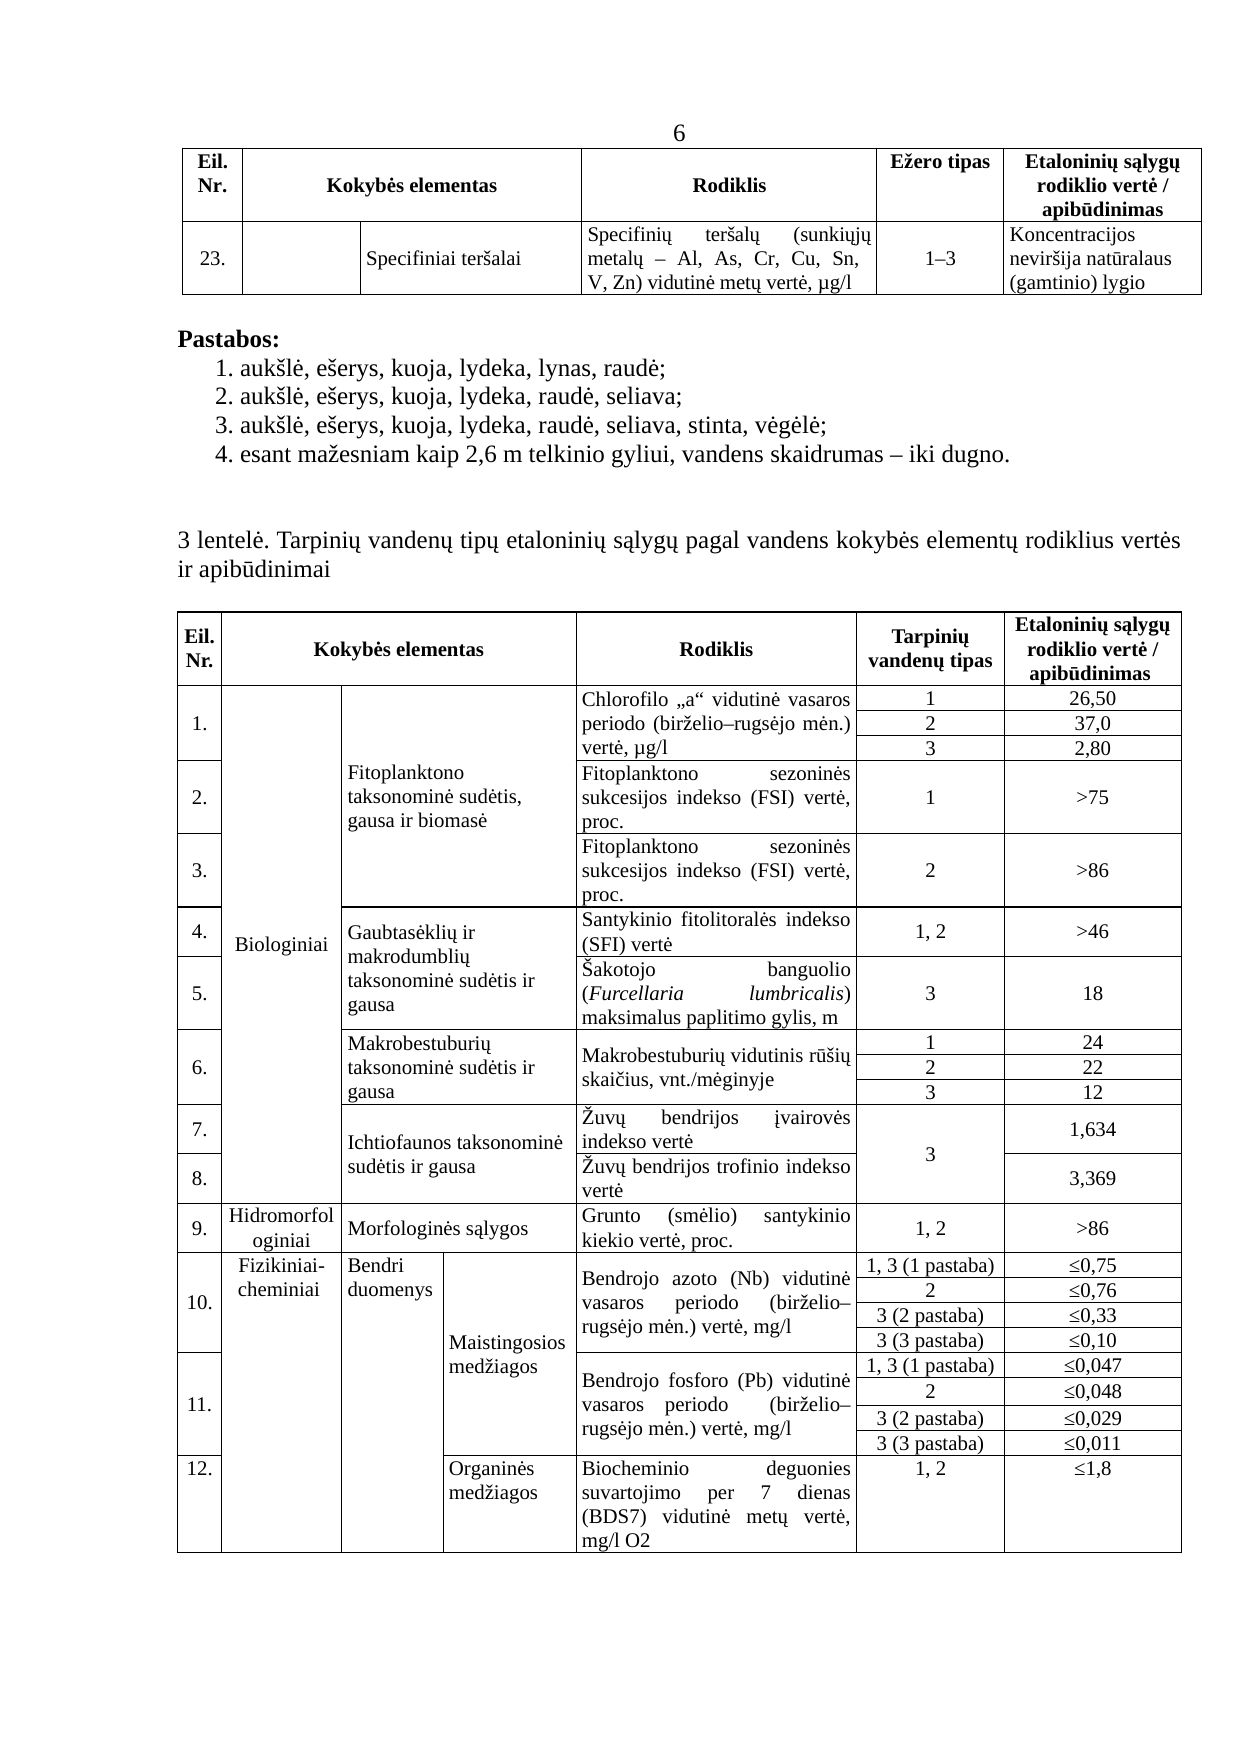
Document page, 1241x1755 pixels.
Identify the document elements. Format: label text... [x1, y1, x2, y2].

table_cell 3 (3 pastaba) [857, 1328, 1004, 1352]
table_cell 37,0 [1005, 711, 1181, 735]
text 2. aukšlė, ešerys, kuoja, lydeka, raudė, seliava; [215, 381, 1181, 410]
table_cell 3 [857, 1080, 1004, 1104]
table_cell 12 [1005, 1080, 1181, 1104]
table_cell 1, 3 (1 pastaba) [857, 1353, 1004, 1377]
table_cell ≤0,75 [1005, 1253, 1181, 1277]
table_cell 1, 2 [857, 1204, 1004, 1252]
table_cell 3,369 [1005, 1154, 1181, 1202]
table_cell Makrobestuburių taksonominė sudėtis ir gausa [342, 1030, 576, 1104]
table_cell 2,80 [1005, 736, 1181, 760]
table_cell 8. [178, 1154, 221, 1202]
table_cell Žuvų bendrijos trofinio indekso vertė [577, 1154, 856, 1202]
table_cell 3 (3 pastaba) [857, 1431, 1004, 1455]
table_cell >75 [1005, 761, 1181, 833]
table_cell 7. [178, 1105, 221, 1153]
table_cell 4. [178, 908, 221, 956]
text Pastabos: [177, 324, 1181, 353]
table_cell ≤0,33 [1005, 1303, 1181, 1327]
table_cell ≤0,047 [1005, 1353, 1181, 1377]
table_cell Makrobestuburių vidutinis rūšių skaičius, vnt./mėginyje [577, 1030, 856, 1104]
table_cell Fitoplanktono sezoninės sukcesijos indekso (FSI) vertė, proc. [577, 834, 856, 906]
table_cell Grunto (smėlio) santykinio kiekio vertė, proc. [577, 1204, 856, 1252]
table_cell 23. [183, 222, 242, 294]
table_cell ≤0,76 [1005, 1278, 1181, 1302]
table_cell 9. [178, 1204, 221, 1252]
table_header Kokybės elementas [243, 149, 581, 221]
table_cell Žuvų bendrijos įvairovės indekso vertė [577, 1105, 856, 1153]
text 3 lentelė. Tarpinių vandenų tipų etaloninių sąlygų pagal vandens kokybės elementų rodiklius vertės ir apibūdinimai [177, 525, 1181, 583]
table_header Rodiklis [577, 613, 856, 684]
table_cell 5. [178, 957, 221, 1029]
table_cell Biologiniai [222, 686, 341, 1202]
table_cell Bendri duomenys [342, 1253, 443, 1552]
table_cell 2. [178, 761, 221, 833]
table_cell 22 [1005, 1055, 1181, 1079]
table_header Ežero tipas [877, 149, 1003, 221]
table_cell Fizikiniai-cheminiai [222, 1253, 341, 1552]
table_cell 1 [857, 761, 1004, 833]
table_cell Bendrojo fosforo (Pb) vidutinė vasaros periodo (birželio–rugsėjo mėn.) vertė, mg/l [577, 1353, 856, 1455]
table_cell Specifinių teršalų (sunkiųjų metalų – Al, As, Cr, Cu, Sn, V, Zn) vidutinė metų vertė, µg/l [582, 222, 876, 294]
table_cell 1. [178, 686, 221, 760]
table_cell Šakotojo banguolio (Furcellaria lumbricalis) maksimalus paplitimo gylis, m [577, 957, 856, 1029]
table_header Eil. Nr. [178, 613, 221, 684]
table_cell 2 [857, 1278, 1004, 1302]
table_cell Morfologinės sąlygos [342, 1204, 576, 1252]
table_cell 24 [1005, 1030, 1181, 1054]
table_cell 3 (2 pastaba) [857, 1303, 1004, 1327]
table_cell Maistingosios medžiagos [444, 1253, 576, 1455]
table_cell 1, 3 (1 pastaba) [857, 1253, 1004, 1277]
table_cell ≤0,048 [1005, 1378, 1181, 1404]
text 4. esant mažesniam kaip 2,6 m telkinio gyliui, vandens skaidrumas – iki dugno. [215, 439, 1181, 468]
table_cell 6. [178, 1030, 221, 1104]
table_header Rodiklis [582, 149, 876, 221]
table_cell 3. [178, 834, 221, 906]
table_cell Chlorofilo „a“ vidutinė vasaros periodo (birželio–rugsėjo mėn.) vertė, µg/l [577, 686, 856, 760]
table_cell 1 [857, 1030, 1004, 1054]
table_cell >46 [1005, 908, 1181, 956]
table_cell 2 [857, 1055, 1004, 1079]
table_cell Hidromorfologiniai [222, 1204, 341, 1252]
table_header Eil. Nr. [183, 149, 242, 221]
table_cell Gaubtasėklių ir makrodumblių taksonominė sudėtis ir gausa [342, 908, 576, 1029]
table_cell Fitoplanktono taksonominė sudėtis, gausa ir biomasė [342, 686, 576, 906]
table_cell ≤0,011 [1005, 1431, 1181, 1455]
table_cell 1, 2 [857, 1456, 1004, 1552]
table_cell 2 [857, 711, 1004, 735]
table_cell >86 [1005, 1204, 1181, 1252]
table_header Etaloninių sąlygų rodiklio vertė / apibūdinimas [1005, 613, 1181, 684]
table_header Etaloninių sąlygų rodiklio vertė / apibūdinimas [1004, 149, 1201, 221]
table_cell 2 [857, 834, 1004, 906]
text 3. aukšlė, ešerys, kuoja, lydeka, raudė, seliava, stinta, vėgėlė; [215, 410, 1181, 439]
table_cell Fitoplanktono sezoninės sukcesijos indekso (FSI) vertė, proc. [577, 761, 856, 833]
table_header Tarpinių vandenų tipas [857, 613, 1004, 684]
table_cell 3 [857, 957, 1004, 1029]
table_cell 2 [857, 1378, 1004, 1404]
text 1. aukšlė, ešerys, kuoja, lydeka, lynas, raudė; [215, 353, 1181, 381]
table_cell 1, 2 [857, 908, 1004, 956]
table_cell >86 [1005, 834, 1181, 906]
table_cell 11. [178, 1353, 221, 1455]
table_cell ≤1,8 [1005, 1456, 1181, 1552]
table_cell 26,50 [1005, 686, 1181, 710]
table_cell 1–3 [877, 222, 1003, 294]
table_cell Santykinio fitolitoralės indekso (SFI) vertė [577, 908, 856, 956]
table_header Kokybės elementas [222, 613, 576, 684]
table_cell ≤0,029 [1005, 1406, 1181, 1430]
table_cell Koncentracijos neviršija natūralaus (gamtinio) lygio [1004, 222, 1201, 294]
table_cell Biocheminio deguonies suvartojimo per 7 dienas (BDS7) vidutinė metų vertė, mg/l O2 [577, 1456, 856, 1552]
table_cell 3 [857, 736, 1004, 760]
table_cell ≤0,10 [1005, 1328, 1181, 1352]
table_cell 12. [178, 1456, 221, 1552]
table_cell Specifiniai teršalai [361, 222, 581, 294]
table_cell 1,634 [1005, 1105, 1181, 1153]
table_cell [243, 222, 360, 294]
table_cell Bendrojo azoto (Nb) vidutinė vasaros periodo (birželio–rugsėjo mėn.) vertė, mg/l [577, 1253, 856, 1352]
table_cell Organinės medžiagos [444, 1456, 576, 1552]
table_cell 1 [857, 686, 1004, 710]
table_cell 18 [1005, 957, 1181, 1029]
table_cell 3 (2 pastaba) [857, 1406, 1004, 1430]
table_cell 10. [178, 1253, 221, 1352]
table_cell Ichtiofaunos taksonominė sudėtis ir gausa [342, 1105, 576, 1202]
table_cell 3 [857, 1105, 1004, 1202]
